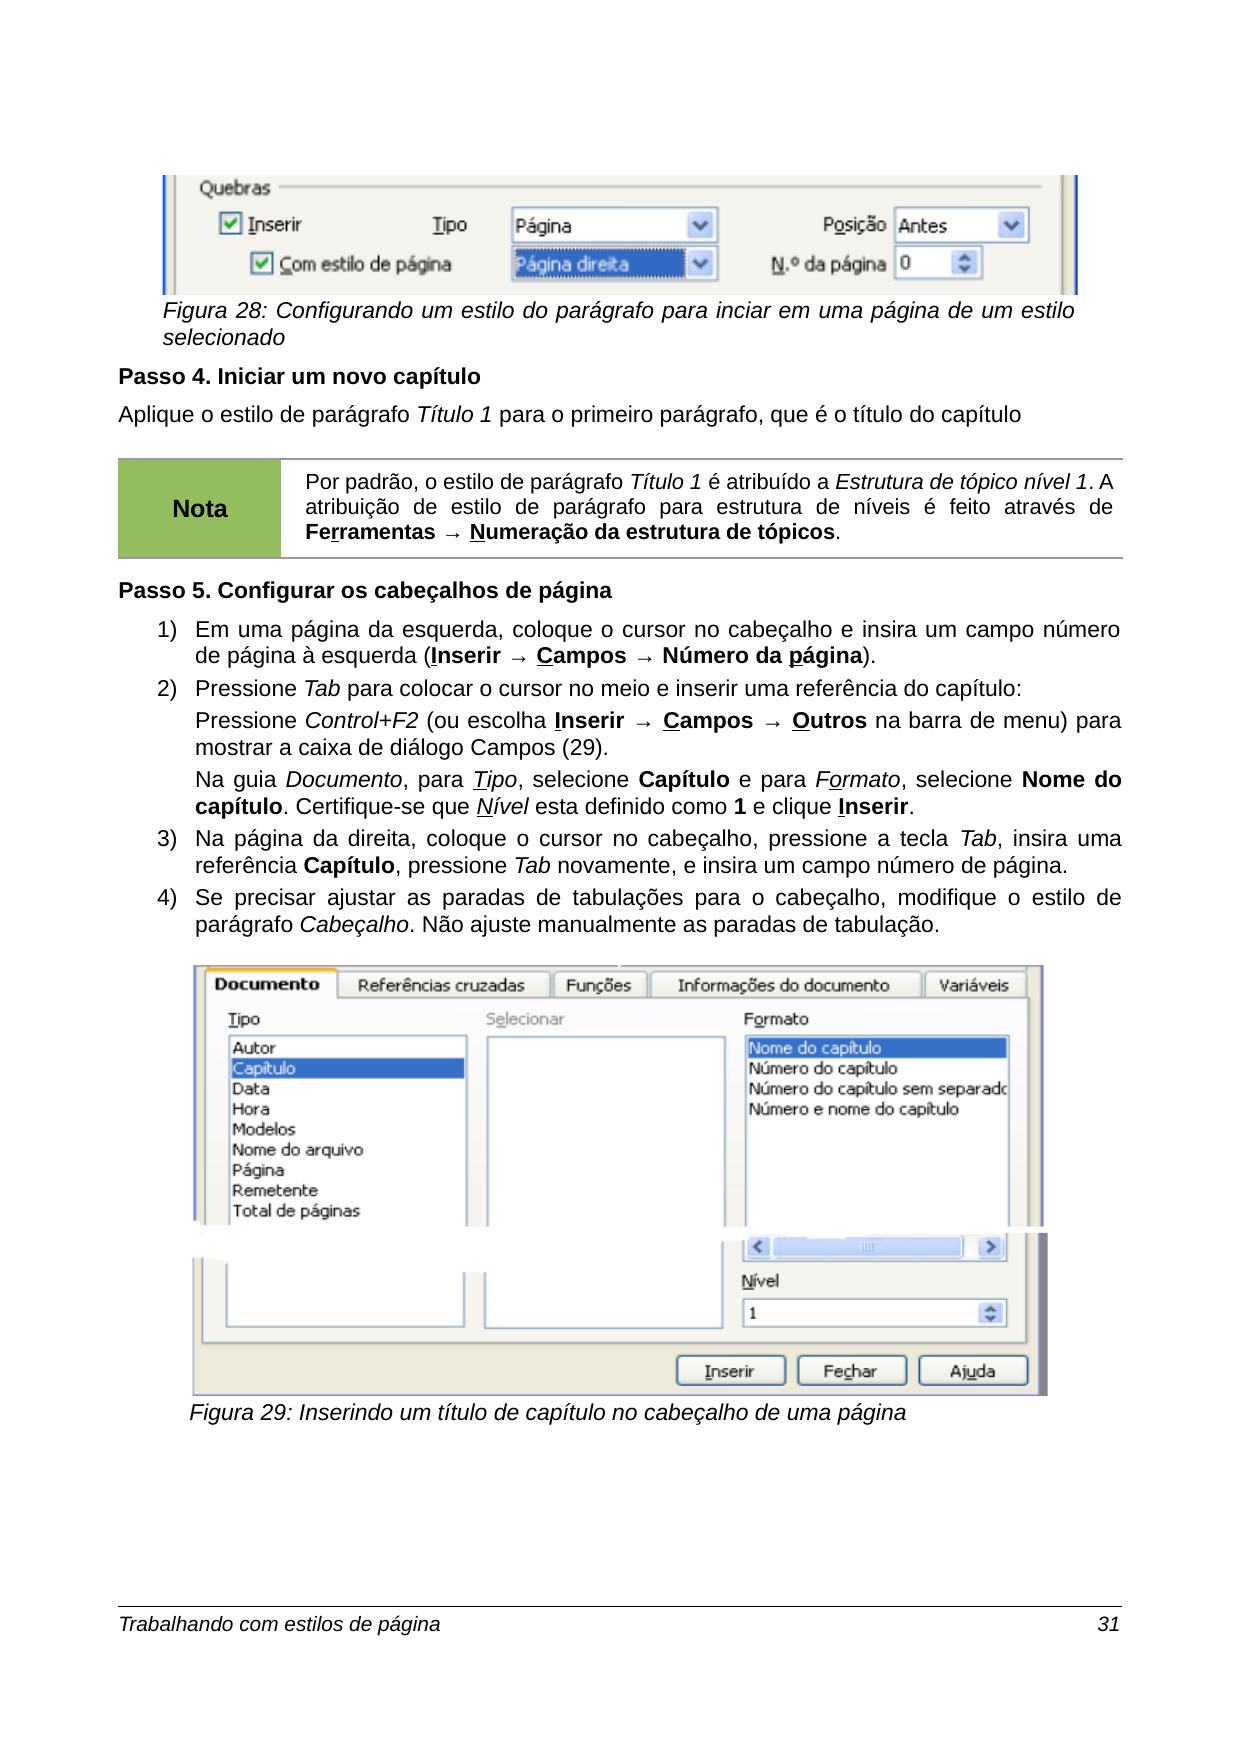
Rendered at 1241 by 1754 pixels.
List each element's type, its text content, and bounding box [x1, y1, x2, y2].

text Aplique o estilo de parágrafo Título 1 para o primeiro parágrafo, que é o título do capítulo [118, 401, 1122, 428]
picture [162, 175, 1078, 295]
list Pressione Control+F2 (ou escolha Inserir → Campos → Outros na barra de menu) para mostrar a caixa de diálogo Campos (Figura 29). [177, 707, 1122, 760]
picture [192, 965, 1048, 1396]
table_header Por padrão, o estilo de parágrafo Título 1 é atribuído a Estrutura de tópico nível 1. A atribuição de estilo de parágrafo para estrutura de níveis é feito através de Ferramentas → Numeração da estrutura de tópicos. [281, 460, 1122, 557]
list Se precisar ajustar as paradas de tabulações para o cabeçalho, modifique o estilo de parágrafo Cabeçalho. Não ajuste manualmente as paradas de tabulação. [177, 884, 1122, 937]
table_header Nota [118, 460, 281, 557]
list Em uma página da esquerda, coloque o cursor no cabeçalho e insira um campo número de página à esquerda (Inserir → Campos → Número da página). [177, 616, 1122, 669]
list Na guia Documento, para Tipo, selecione Capítulo e para Formato, selecione Nome do capítulo. Certifique-se que Nível esta definido como 1 e clique Inserir. [177, 766, 1122, 819]
text Passo 5. Configurar os cabeçalhos de página [118, 577, 1122, 603]
text Figura 29: Inserindo um título de capítulo no cabeçalho de uma página [189, 962, 1051, 1425]
list Pressione Tab para colocar o cursor no meio e inserir uma referência do capítulo: [177, 675, 1122, 701]
text Figura 28: Configurando um estilo do parágrafo para inciar em uma página de um estilo selecionado [163, 295, 1078, 350]
text Passo 4. Iniciar um novo capítulo [118, 363, 1122, 389]
list Na página da direita, coloque o cursor no cabeçalho, pressione a tecla Tab, insira uma referência Capítulo, pressione Tab novamente, e insira um campo número de página. [177, 825, 1122, 878]
